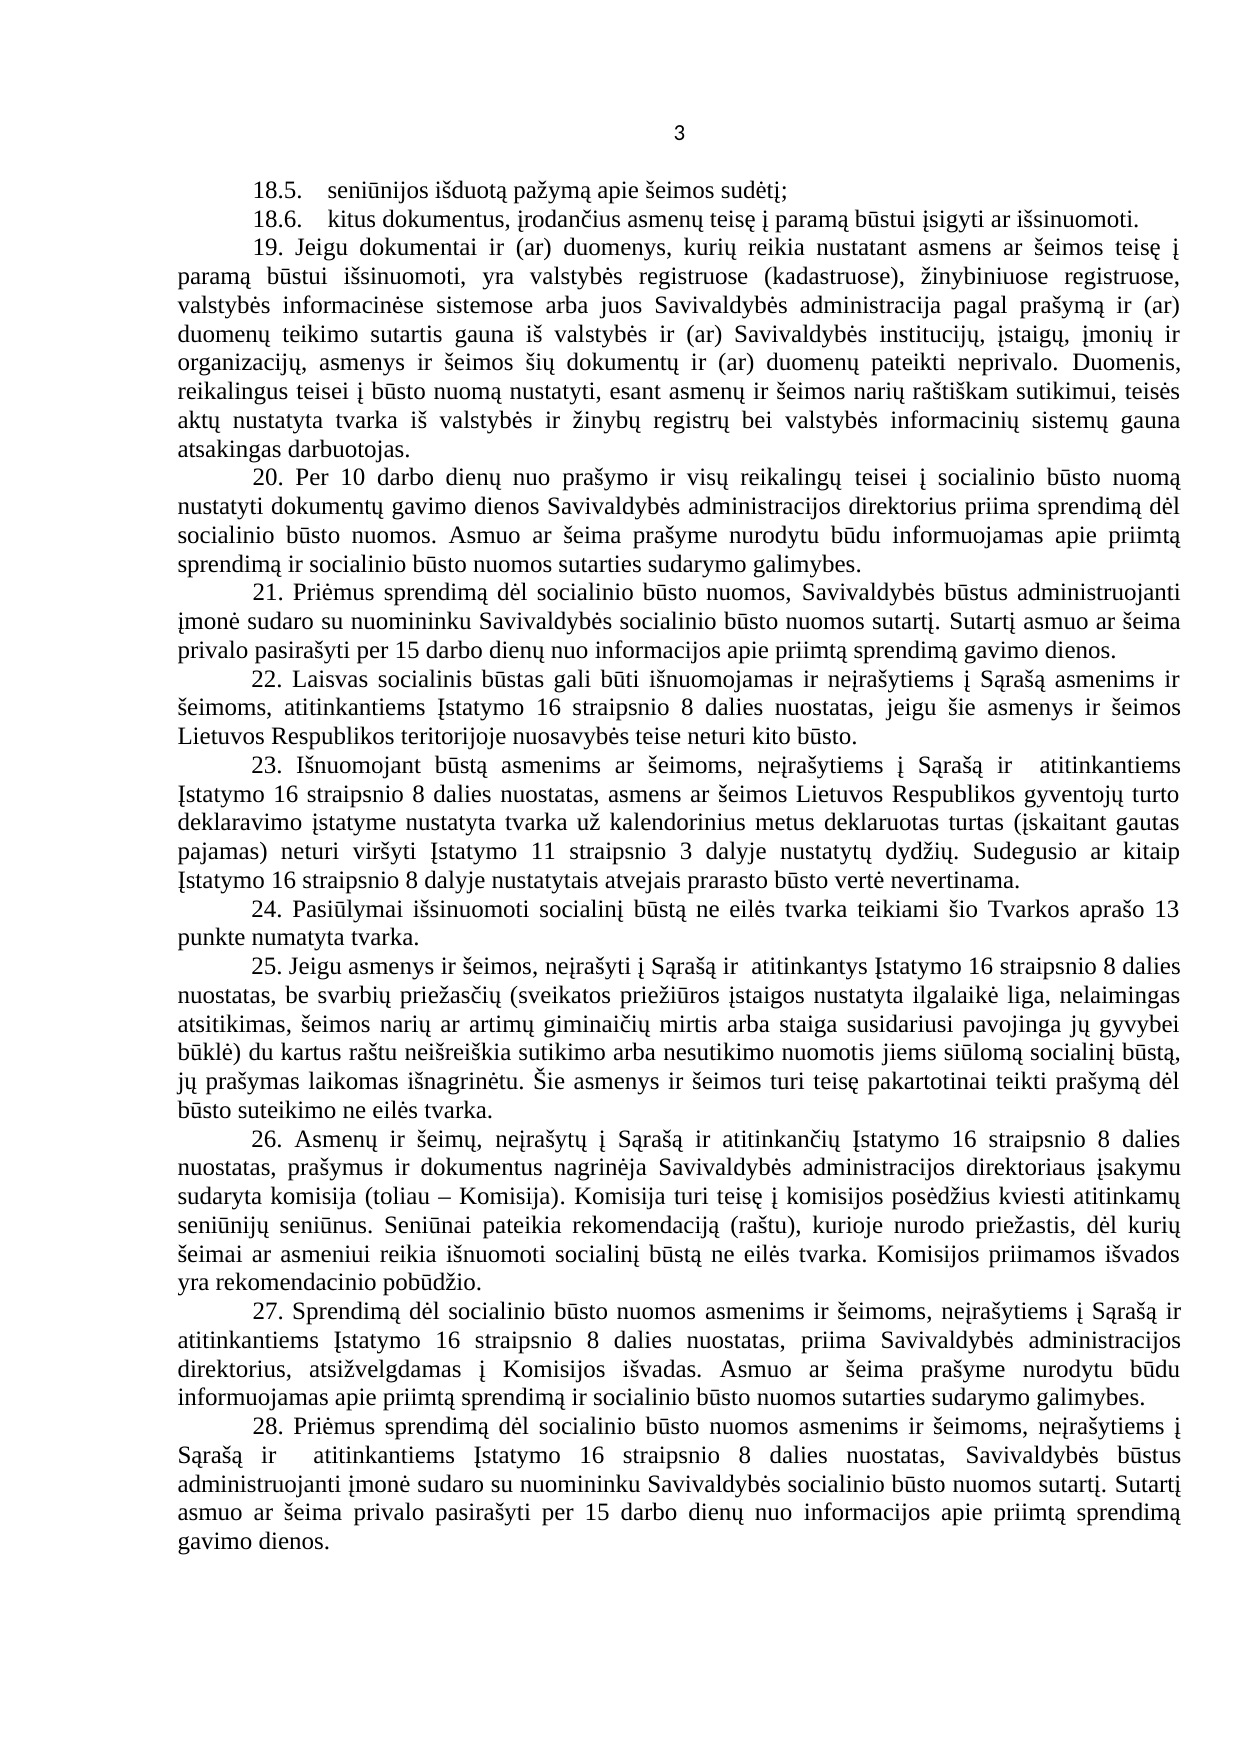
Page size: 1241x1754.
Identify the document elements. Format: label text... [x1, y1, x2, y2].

text 25. Jeigu asmenys ir šeimos, neįrašyti į Sąrašą ir atitinkantys Įstatymo 16 straipsnio 8 dalies nuostatas, be svarbių priežasčių (sveikatos priežiūros įstaigos nustatyta ilgalaikė liga, nelaimingas atsitikimas, šeimos narių ar artimų giminaičių mirtis arba staiga susidariusi pavojinga jų gyvybei būklė) du kartus raštu neišreiškia sutikimo arba nesutikimo nuomotis jiems siūlomą socialinį būstą, jų prašymas laikomas išnagrinėtu. Šie asmenys ir šeimos turi teisę pakartotinai teikti prašymą dėl būsto suteikimo ne eilės tvarka. [177, 951, 1181, 1124]
text 21. Priėmus sprendimą dėl socialinio būsto nuomos, Savivaldybės būstus administruojanti įmonė sudaro su nuomininku Savivaldybės socialinio būsto nuomos sutartį. Sutartį asmuo ar šeima privalo pasirašyti per 15 darbo dienų nuo informacijos apie priimtą sprendimą gavimo dienos. [177, 577, 1181, 664]
text 23. Išnuomojant būstą asmenims ar šeimoms, neįrašytiems į Sąrašą ir atitinkantiems Įstatymo 16 straipsnio 8 dalies nuostatas, asmens ar šeimos Lietuvos Respublikos gyventojų turto deklaravimo įstatyme nustatyta tvarka už kalendorinius metus deklaruotas turtas (įskaitant gautas pajamas) neturi viršyti Įstatymo 11 straipsnio 3 dalyje nustatytų dydžių. Sudegusio ar kitaip Įstatymo 16 straipsnio 8 dalyje nustatytais atvejais prarasto būsto vertė nevertinama. [177, 750, 1181, 894]
text 18.5. seniūnijos išduotą pažymą apie šeimos sudėtį; [177, 175, 1181, 204]
text 28. Priėmus sprendimą dėl socialinio būsto nuomos asmenims ir šeimoms, neįrašytiems į Sąrašą ir atitinkantiems Įstatymo 16 straipsnio 8 dalies nuostatas, Savivaldybės būstus administruojanti įmonė sudaro su nuomininku Savivaldybės socialinio būsto nuomos sutartį. Sutartį asmuo ar šeima privalo pasirašyti per 15 darbo dienų nuo informacijos apie priimtą sprendimą gavimo dienos. [177, 1411, 1181, 1555]
text 24. Pasiūlymai išsinuomoti socialinį būstą ne eilės tvarka teikiami šio Tvarkos aprašo 13 punkte numatyta tvarka. [177, 894, 1181, 951]
text 20. Per 10 darbo dienų nuo prašymo ir visų reikalingų teisei į socialinio būsto nuomą nustatyti dokumentų gavimo dienos Savivaldybės administracijos direktorius priima sprendimą dėl socialinio būsto nuomos. Asmuo ar šeima prašyme nurodytu būdu informuojamas apie priimtą sprendimą ir socialinio būsto nuomos sutarties sudarymo galimybes. [177, 462, 1181, 577]
text 22. Laisvas socialinis būstas gali būti išnuomojamas ir neįrašytiems į Sąrašą asmenims ir šeimoms, atitinkantiems Įstatymo 16 straipsnio 8 dalies nuostatas, jeigu šie asmenys ir šeimos Lietuvos Respublikos teritorijoje nuosavybės teise neturi kito būsto. [177, 664, 1181, 750]
text 19. Jeigu dokumentai ir (ar) duomenys, kurių reikia nustatant asmens ar šeimos teisę į paramą būstui išsinuomoti, yra valstybės registruose (kadastruose), žinybiniuose registruose, valstybės informacinėse sistemose arba juos Savivaldybės administracija pagal prašymą ir (ar) duomenų teikimo sutartis gauna iš valstybės ir (ar) Savivaldybės institucijų, įstaigų, įmonių ir organizacijų, asmenys ir šeimos šių dokumentų ir (ar) duomenų pateikti neprivalo. Duomenis, reikalingus teisei į būsto nuomą nustatyti, esant asmenų ir šeimos narių raštiškam sutikimui, teisės aktų nustatyta tvarka iš valstybės ir žinybų registrų bei valstybės informacinių sistemų gauna atsakingas darbuotojas. [177, 232, 1181, 462]
text 26. Asmenų ir šeimų, neįrašytų į Sąrašą ir atitinkančių Įstatymo 16 straipsnio 8 dalies nuostatas, prašymus ir dokumentus nagrinėja Savivaldybės administracijos direktoriaus įsakymu sudaryta komisija (toliau – Komisija). Komisija turi teisę į komisijos posėdžius kviesti atitinkamų seniūnijų seniūnus. Seniūnai pateikia rekomendaciją (raštu), kurioje nurodo priežastis, dėl kurių šeimai ar asmeniui reikia išnuomoti socialinį būstą ne eilės tvarka. Komisijos priimamos išvados yra rekomendacinio pobūdžio. [177, 1124, 1181, 1296]
text 27. Sprendimą dėl socialinio būsto nuomos asmenims ir šeimoms, neįrašytiems į Sąrašą ir atitinkantiems Įstatymo 16 straipsnio 8 dalies nuostatas, priima Savivaldybės administracijos direktorius, atsižvelgdamas į Komisijos išvadas. Asmuo ar šeima prašyme nurodytu būdu informuojamas apie priimtą sprendimą ir socialinio būsto nuomos sutarties sudarymo galimybes. [177, 1296, 1181, 1411]
text 18.6. kitus dokumentus, įrodančius asmenų teisę į paramą būstui įsigyti ar išsinuomoti. [177, 204, 1181, 232]
